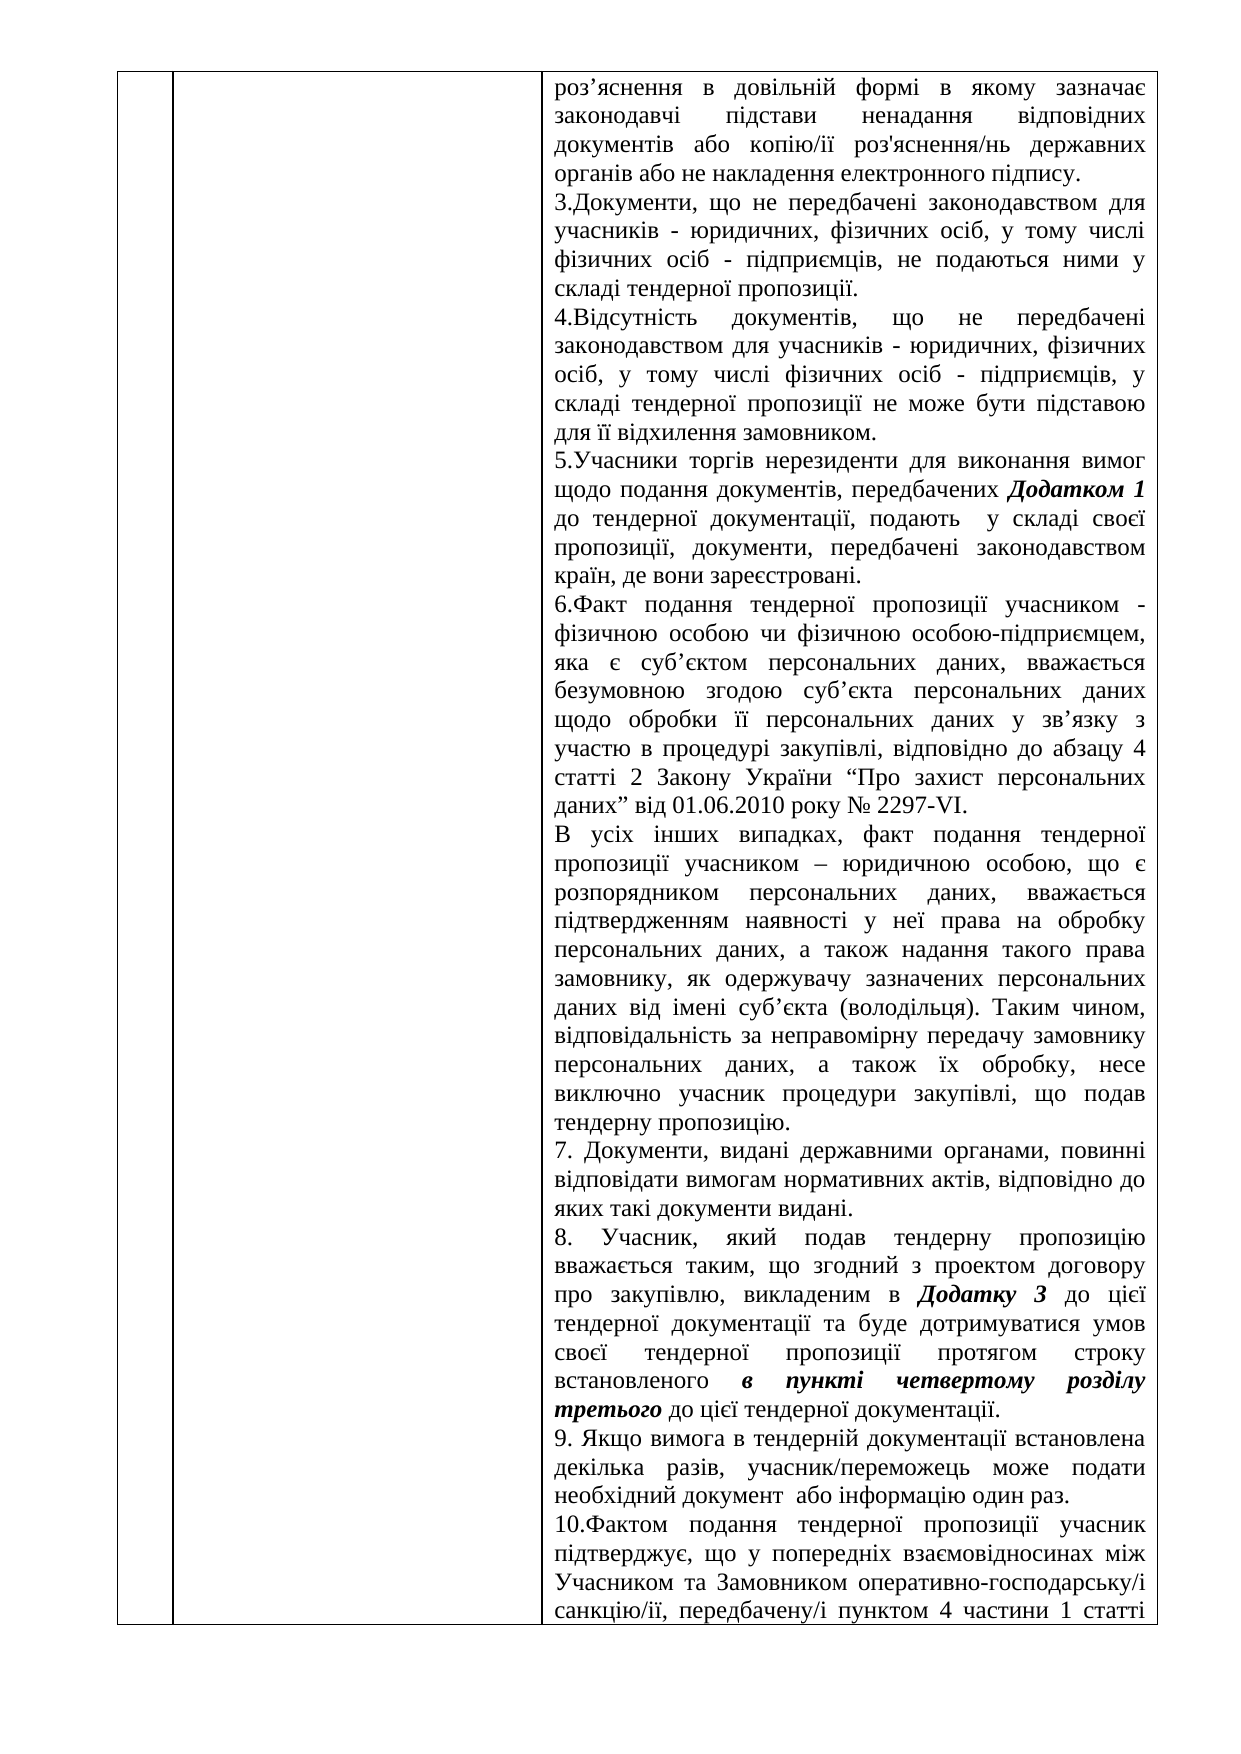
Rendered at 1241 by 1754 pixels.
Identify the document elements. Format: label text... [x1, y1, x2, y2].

table_cell [174, 72, 541, 1624]
table_cell [118, 72, 172, 1624]
table_cell роз’яснення в довільній формі в якому зазначає законодавчі підстави ненадання відповідних документів або копію/ії роз'яснення/нь державних органів або не накладення електронного підпису. 3.Документи, що не передбачені законодавством для учасників - юридичних, фізичних осіб, у тому числі фізичних осіб - підприємців, не подаються ними у складі тендерної пропозиції. 4.Відсутність документів, що не передбачені законодавством для учасників - юридичних, фізичних осіб, у тому числі фізичних осіб - підприємців, у складі тендерної пропозиції не може бути підставою для її відхилення замовником. 5.Учасники торгів нерезиденти для виконання вимог щодо подання документів, передбачених Додатком 1 до тендерної документації, подають у складі своєї пропозиції, документи, передбачені законодавством країн, де вони зареєстровані. 6.Факт подання тендерної пропозиції учасником - фізичною особою чи фізичною особою-підприємцем, яка є суб’єктом персональних даних, вважається безумовною згодою суб’єкта персональних даних щодо обробки її персональних даних у зв’язку з участю в процедурі закупівлі, відповідно до абзацу 4 статті 2 Закону України “Про захист персональних даних” від 01.06.2010 року № 2297-VI. В усіх інших випадках, факт подання тендерної пропозиції учасником – юридичною особою, що є розпорядником персональних даних, вважається підтвердженням наявності у неї права на обробку персональних даних, а також надання такого права замовнику, як одержувачу зазначених персональних даних від імені суб’єкта (володільця). Таким чином, відповідальність за неправомірну передачу замовнику персональних даних, а також їх обробку, несе виключно учасник процедури закупівлі, що подав тендерну пропозицію. 7. Документи, видані державними органами, повинні відповідати вимогам нормативних актів, відповідно до яких такі документи видані. 8. Учасник, який подав тендерну пропозицію вважається таким, що згодний з проектом договору про закупівлю, викладеним в Додатку 3 до цієї тендерної документації та буде дотримуватися умов своєї тендерної пропозиції протягом строку встановленого в пункті четвертому розділу третього до цієї тендерної документації. 9. Якщо вимога в тендерній документації встановлена декілька разів, учасник/переможець може подати необхідний документ або інформацію один раз. 10.Фактом подання тендерної пропозиції учасник підтверджує, що у попередніх взаємовідносинах між Учасником та Замовником оперативно-господарську/і санкцію/ії, передбачену/і пунктом 4 частини 1 статті [543, 72, 1157, 1624]
